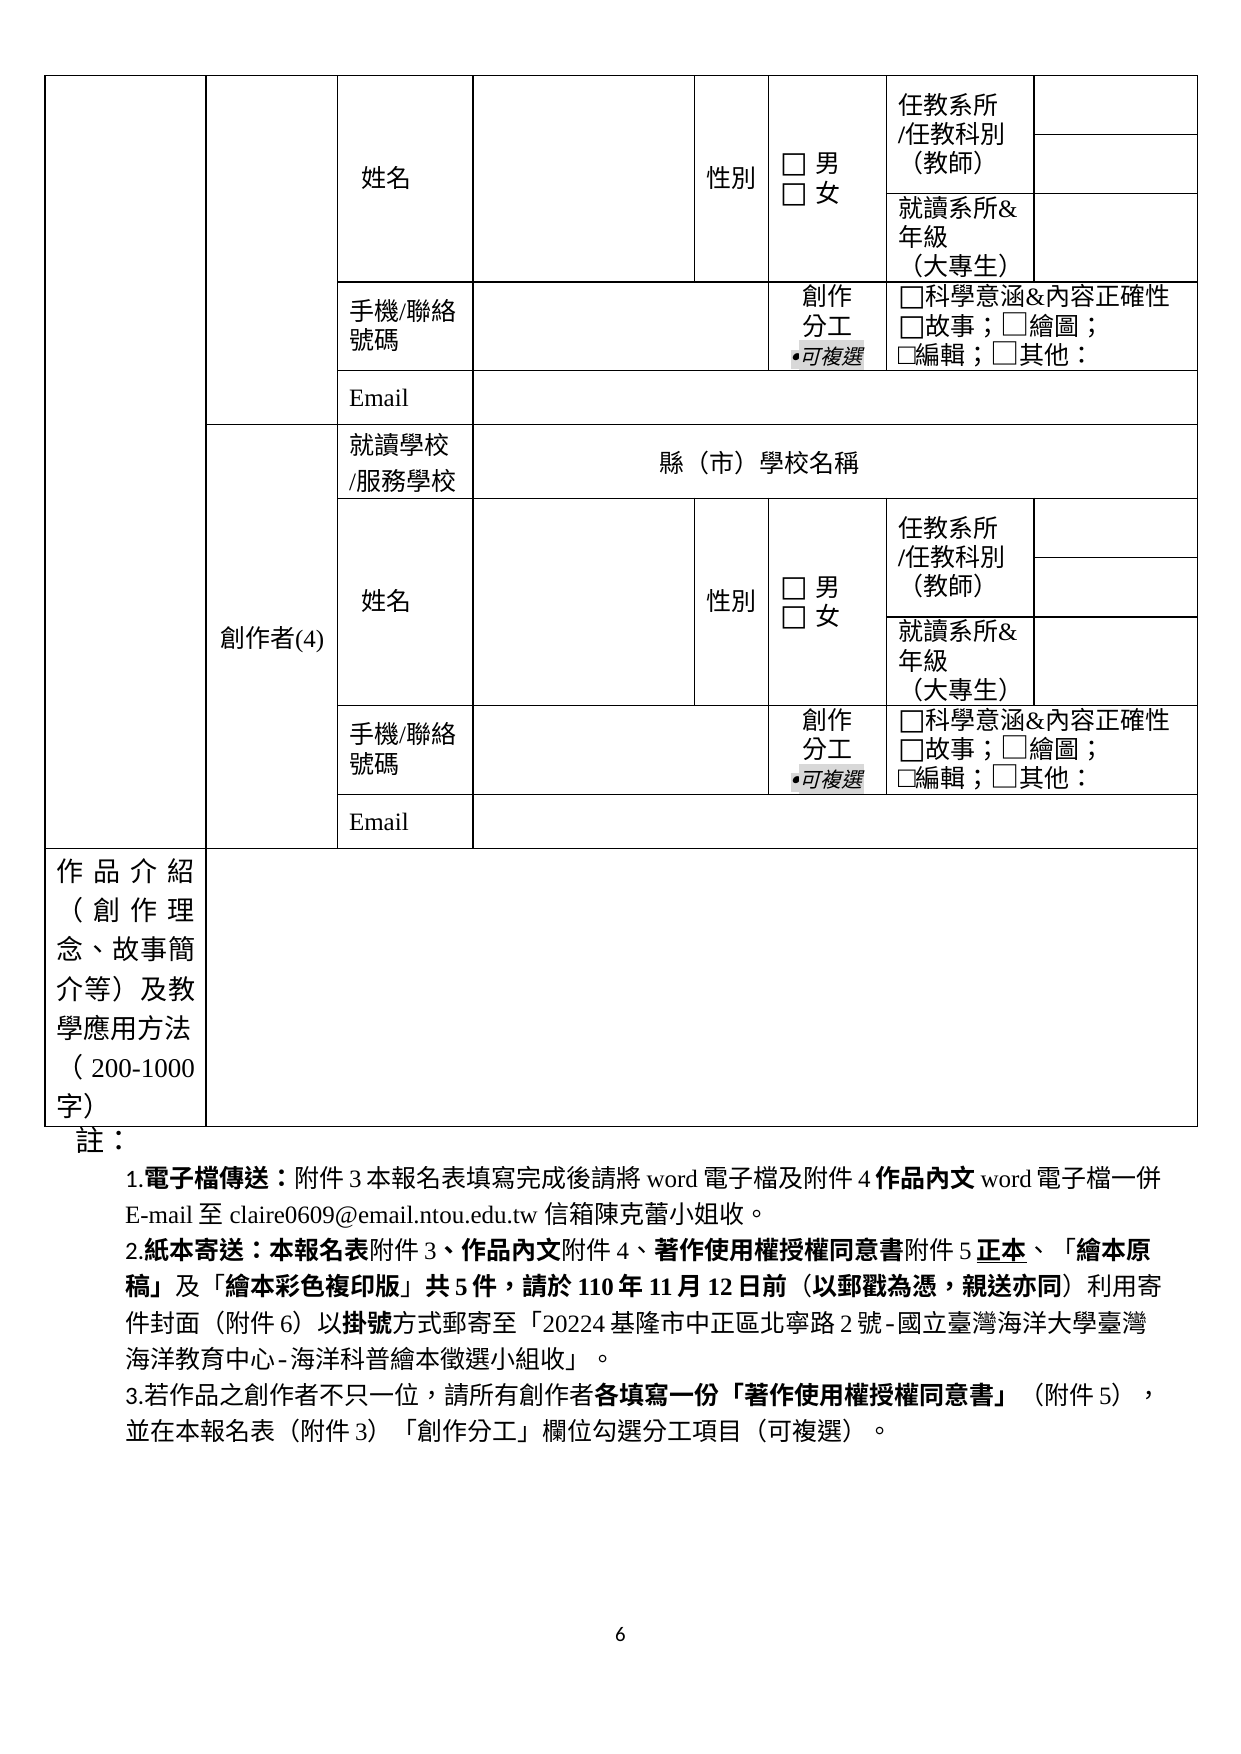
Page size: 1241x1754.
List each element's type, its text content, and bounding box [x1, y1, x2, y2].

table_cell 創作者(4) [207, 425, 337, 848]
table_cell [474, 371, 1197, 424]
table_cell [474, 795, 1197, 848]
table_cell [46, 76, 205, 848]
table_cell Email [338, 371, 472, 424]
table_cell 就讀系所&年級 （大專生） [887, 194, 1033, 281]
table_cell [474, 706, 768, 793]
table_cell [474, 283, 768, 370]
list 紙本寄送：本報名表附件3、作品內文附件4、著作使用權授權同意書附件5正本、「繪本原稿」及「繪本彩色複印版」共5件，請於110年11月12日前（以郵戳為憑，親送亦同）利用寄件封面（附件6）以掛號方式郵寄至「20224基隆市中正區北寧路2號-國立臺灣海洋大學臺灣海洋教育中心-海洋科普繪本徵選小組收」。 [125, 1231, 1165, 1376]
table_cell 創作 分工 可複選 [769, 283, 886, 370]
table_cell □ 男 □ 女 [769, 76, 886, 281]
table_cell [474, 499, 694, 705]
table_cell 作品介紹（創作理念、故事簡介等）及教學應用方法 （200-1000字） [46, 849, 205, 1126]
table_cell [207, 76, 337, 424]
table_cell 姓名 [338, 76, 472, 281]
table_cell [1035, 499, 1197, 557]
list 電子檔傳送：附件3本報名表填寫完成後請將word電子檔及附件4作品內文word電子檔一併E-mail至 claire0609@email.ntou.edu.tw 信箱陳克蕾小姐收。 [125, 1158, 1165, 1231]
table_cell [207, 849, 1197, 1126]
table_cell □科學意涵&內容正確性 □故事；□繪圖； □編輯；□其他： [887, 706, 1197, 793]
table_cell Email [338, 795, 472, 848]
list 若作品之創作者不只一位，請所有創作者各填寫一份「著作使用權授權同意書」（附件5），並在本報名表（附件3）「創作分工」欄位勾選分工項目（可複選）。 [125, 1376, 1165, 1448]
table_cell [1035, 558, 1197, 616]
table_cell 姓名 [338, 499, 472, 705]
table_cell [1035, 135, 1197, 193]
table_cell □ 男 □ 女 [769, 499, 886, 705]
table_cell 手機/聯絡號碼 [338, 283, 472, 370]
table_cell □科學意涵&內容正確性 □故事；□繪圖； □編輯；□其他： [887, 283, 1197, 370]
table_cell 任教系所 /任教科別 （教師） [887, 76, 1033, 193]
table_cell 手機/聯絡號碼 [338, 706, 472, 793]
table_cell [474, 76, 694, 281]
table_cell 創作 分工 可複選 [769, 706, 886, 793]
table_cell 就讀系所&年級 （大專生） [887, 618, 1033, 705]
text 註： [75, 1127, 1165, 1158]
table_cell 任教系所 /任教科別 （教師） [887, 499, 1033, 616]
table_cell [1035, 618, 1197, 705]
table_cell 縣（市）學校名稱 [474, 425, 1197, 498]
table_cell 性別 [695, 76, 768, 281]
table_cell 性別 [695, 499, 768, 705]
table_cell [1035, 76, 1197, 133]
table_cell 就讀學校 /服務學校 [338, 425, 472, 498]
table_cell [1035, 194, 1197, 281]
